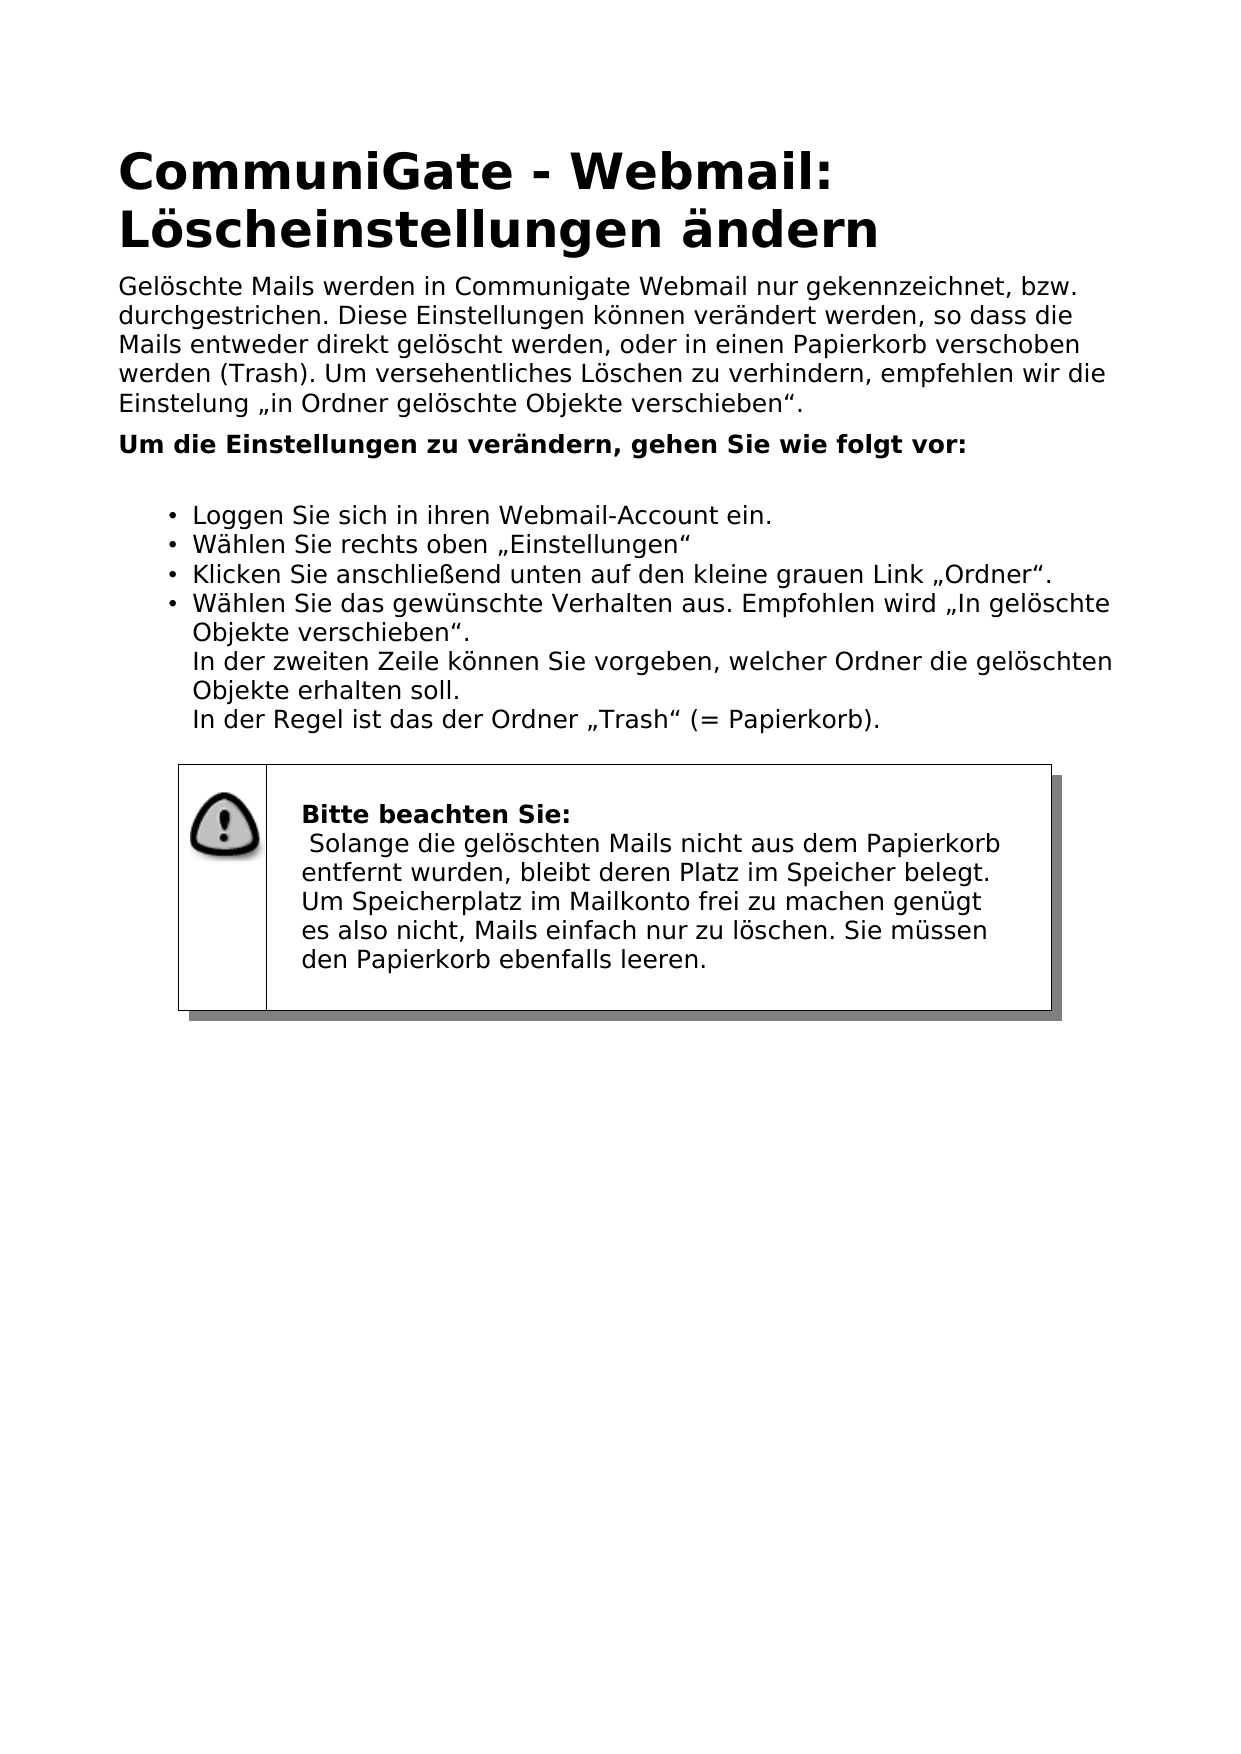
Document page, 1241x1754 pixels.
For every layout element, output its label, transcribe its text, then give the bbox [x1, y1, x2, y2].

table_header Bitte beachten Sie: Solange die gelöschten Mails nicht aus dem Papierkorb entfernt wurden, bleibt deren Platz im Speicher belegt. Um Speicherplatz im Mailkonto frei zu machen genügt es also nicht, Mails einfach nur zu löschen. Sie müssen den Papierkorb ebenfalls leeren. [267, 765, 1051, 1010]
list Klicken Sie anschließend unten auf den kleine grauen Link „Ordner“. [177, 560, 1122, 589]
text Um die Einstellungen zu verändern, gehen Sie wie folgt vor: [118, 430, 1122, 459]
table_header [179, 765, 266, 1010]
list Loggen Sie sich in ihren Webmail-Account ein. [177, 502, 1122, 531]
list Wählen Sie das gewünschte Verhalten aus. Empfohlen wird „In gelöschte Objekte verschieben“. In der zweiten Zeile können Sie vorgeben, welcher Ordner die gelöschten Objekte erhalten soll. In der Regel ist das der Ordner „Trash“ (= Papierkorb). [177, 589, 1122, 735]
subtitle CommuniGate - Webmail: Löscheinstellungen ändern [118, 143, 1122, 259]
text Gelöschte Mails werden in Communigate Webmail nur gekennzeichnet, bzw. durchgestrichen. Diese Einstellungen können verändert werden, so dass die Mails entweder direkt gelöscht werden, oder in einen Papierkorb verschoben werden (Trash). Um versehentliches Löschen zu verhindern, empfehlen wir die Einstelung „in Ordner gelöschte Objekte verschieben“. [118, 272, 1122, 418]
list Wählen Sie rechts oben „Einstellungen“ [177, 531, 1122, 560]
picture [190, 788, 266, 864]
